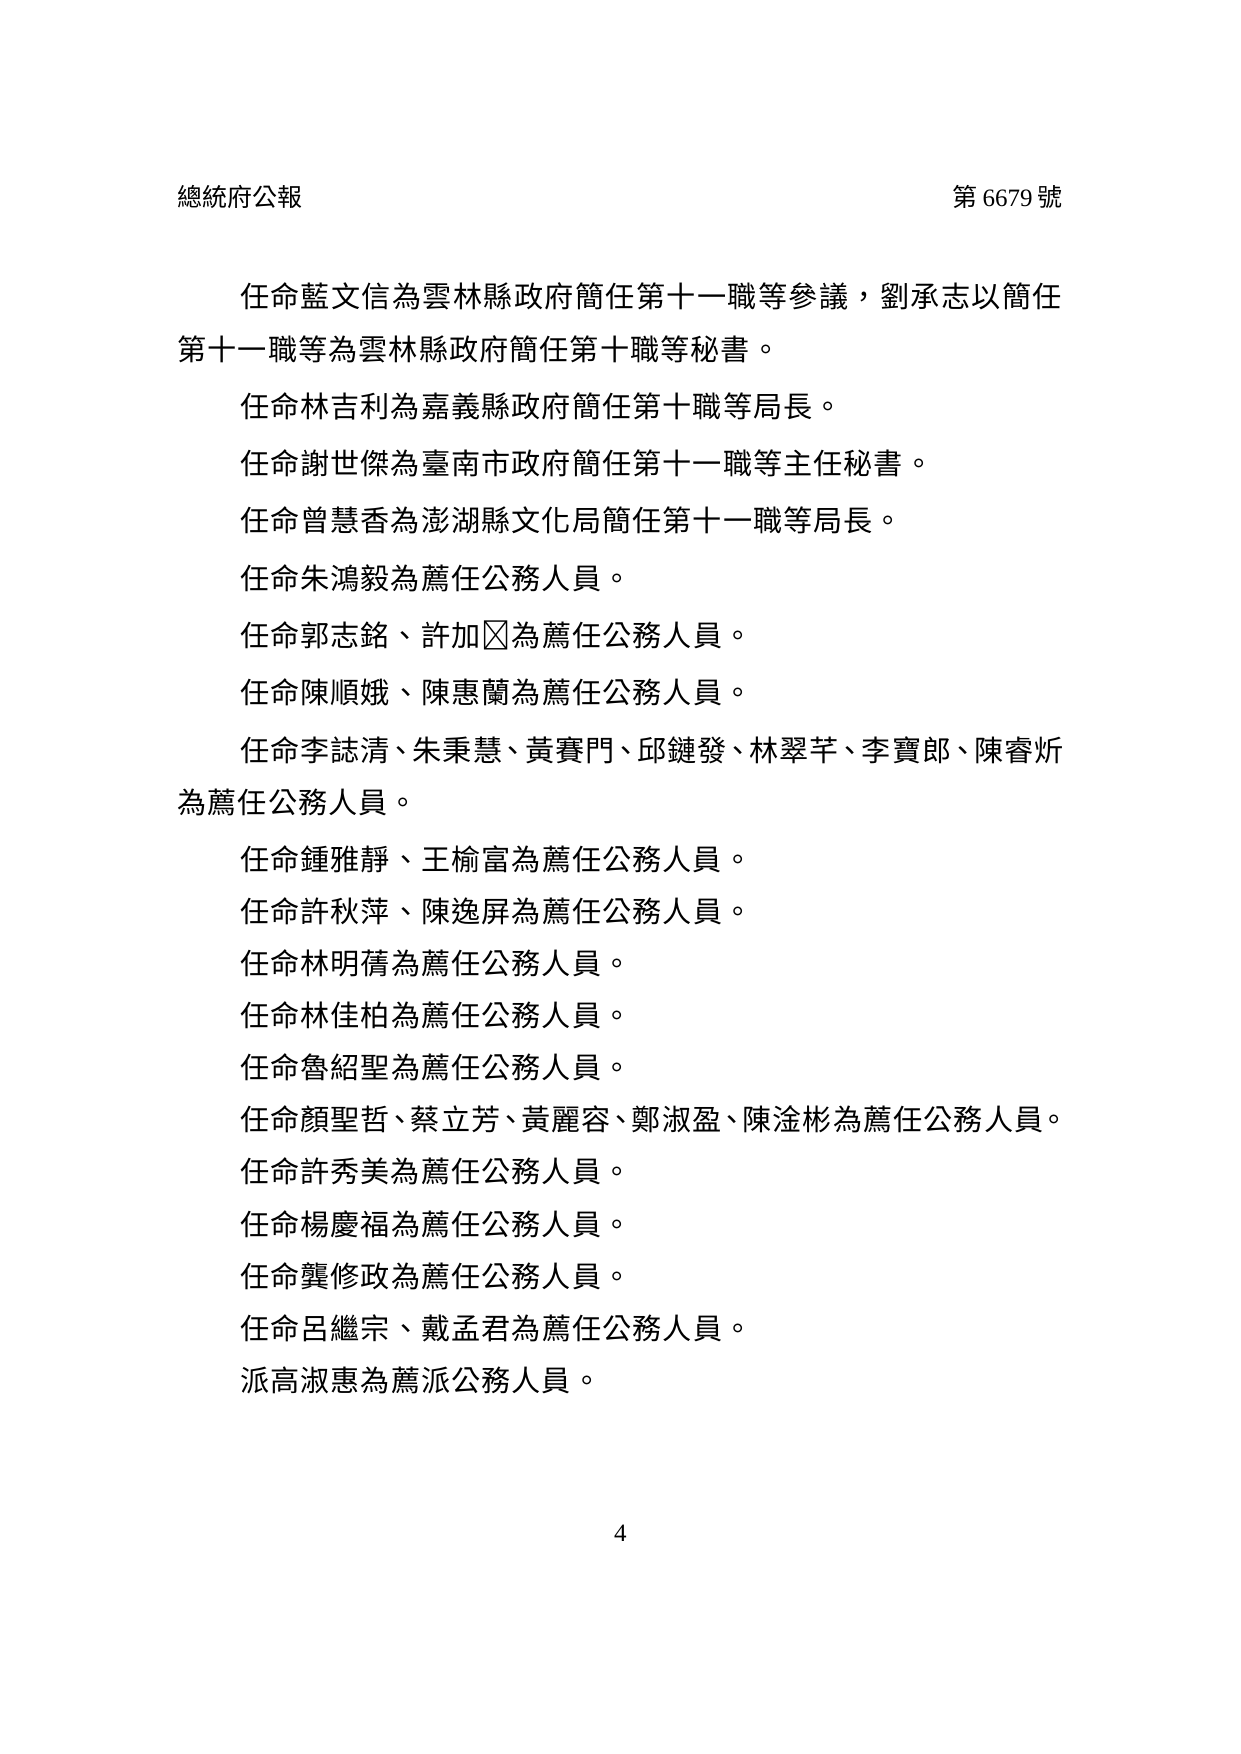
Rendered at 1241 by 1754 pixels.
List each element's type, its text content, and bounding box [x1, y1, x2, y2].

text 任命林佳柏為薦任公務人員。 [177, 985, 1063, 1037]
text 任命楊慶福為薦任公務人員。 [177, 1193, 1063, 1245]
text 任命鍾雅靜、王榆富為薦任公務人員。 [177, 829, 1063, 881]
text 任命曾慧香為澎湖縣文化局簡任第十一職等局長。 [177, 490, 1063, 542]
text 任命陳順娥、陳惠蘭為薦任公務人員。 [177, 662, 1063, 714]
text 派高淑惠為薦派公務人員。 [177, 1349, 1063, 1402]
text 任命呂繼宗、戴孟君為薦任公務人員。 [177, 1297, 1063, 1349]
text 任命許秀美為薦任公務人員。 [177, 1141, 1063, 1193]
text 任命李誌清、朱秉慧、黃賽門、邱鏈發、林翠芊、李寶郎、陳睿炘為薦任公務人員。 [177, 719, 1063, 823]
text 任命郭志銘、許加為薦任公務人員。 [177, 605, 1063, 657]
text 任命魯紹聖為薦任公務人員。 [177, 1037, 1063, 1089]
text 任命林吉利為嘉義縣政府簡任第十職等局長。 [177, 376, 1063, 428]
text 任命顏聖哲、蔡立芳、黃麗容、鄭淑盈、陳淦彬為薦任公務人員。 [177, 1089, 1063, 1141]
text 任命許秋萍、陳逸屏為薦任公務人員。 [177, 881, 1063, 933]
text 任命龔修政為薦任公務人員。 [177, 1245, 1063, 1297]
text 任命朱鴻毅為薦任公務人員。 [177, 547, 1063, 599]
text 任命謝世傑為臺南市政府簡任第十一職等主任秘書。 [177, 433, 1063, 485]
text 任命林明蒨為薦任公務人員。 [177, 933, 1063, 985]
text 任命藍文信為雲林縣政府簡任第十一職等參議，劉承志以簡任第十一職等為雲林縣政府簡任第十職等秘書。 [177, 266, 1063, 370]
